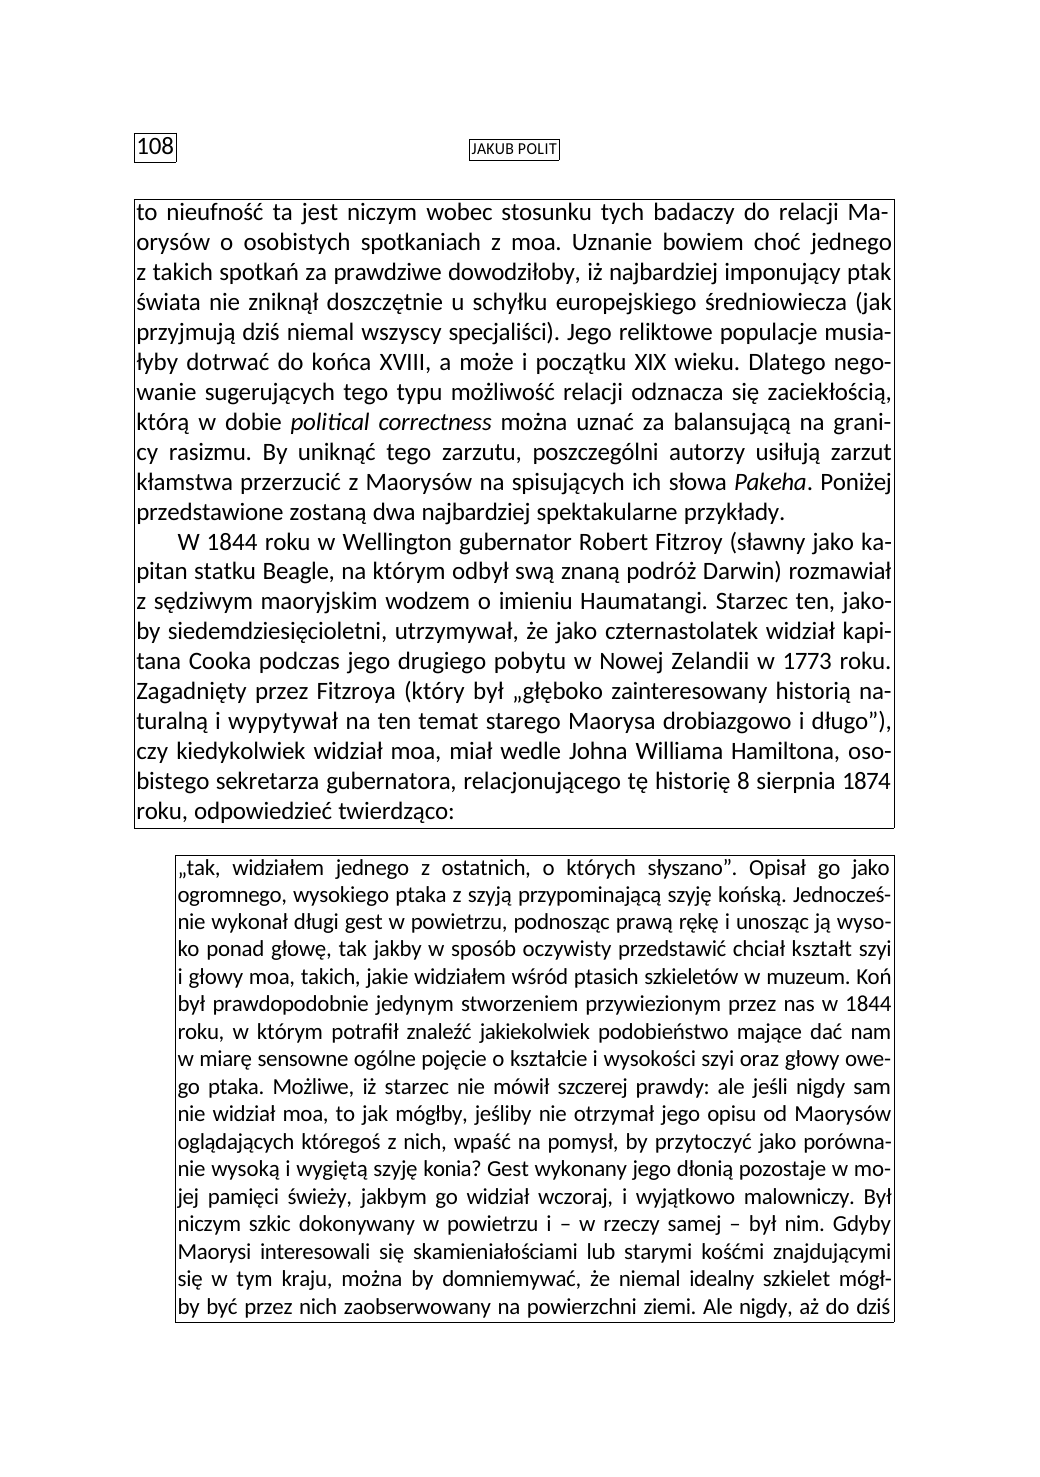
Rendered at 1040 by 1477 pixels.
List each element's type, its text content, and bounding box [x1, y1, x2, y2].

text orysów o osobistych spotkaniach z moa. Uznanie bowiem choć jednego z takich spotkań za prawdziwe dowodziłoby, iż najbardziej imponujący ptak świata nie zniknął doszczętnie u schyłku europejskiego średniowiecza (jak przyjmują dziś niemal wszyscy specjaliści). Jego reliktowe populacje musia- łyby dotrwać do końca XVIII, a może i początku XIX wieku. Dlatego nego- wanie sugerujących tego typu możliwość relacji odznacza się zaciekłością, którą w dobie political correctness można uznać za balansującą na grani- cy rasizmu. By uniknąć tego zarzutu, poszczególni autorzy usiłują zarzut kłamstwa przerzucić z Maorysów na spisujących ich słowa Pakeha. Poniżej przedstawione zostaną dwa najbardziej spektakularne przykłady. [136, 226, 892, 526]
text to nieufność ta jest niczym wobec stosunku tych badaczy do relacji Ma- [136, 200, 894, 226]
text 108 [136, 134, 176, 160]
text ogromnego, wysokiego ptaka z szyją przypominającą szyję końską. Jednocześ- nie wykonał długi gest w powietrzu, podnosząc prawą rękę i unosząc ją wyso- ko ponad głowę, tak jakby w sposób oczywisty przedstawić chciał kształt szyi i głowy moa, takich, jakie widziałem wśród ptasich szkieletów w muzeum. Koń był prawdopodobnie jedynym stworzeniem przywiezionym przez nas w 1844 roku, w którym potrafił znaleźć jakiekolwiek podobieństwo mające dać nam w miarę sensowne ogólne pojęcie o kształcie i wysokości szyi oraz głowy owe- go ptaka. Możliwe, iż starzec nie mówił szczerej prawdy: ale jeśli nigdy sam nie widział moa, to jak mógłby, jeśliby nie otrzymał jego opisu od Maorysów oglądających któregoś z nich, wpaść na pomysł, by przytoczyć jako porówna- nie wysoką i wygiętą szyję konia? Gest wykonany jego dłonią pozostaje w mo- jej pamięci świeży, jakbym go widział wczoraj, i wyjątkowo malowniczy. Był niczym szkic dokonywany w powietrzu i – w rzeczy samej – był nim. Gdyby Maorysi interesowali się skamieniałościami lub starymi kośćmi znajdującymi się w tym kraju, można by domniemywać, że niemal idealny szkielet mógł- by być przez nich zaobserwowany na powierzchni ziemi. Ale nigdy, aż do dziś [177, 880, 892, 1320]
text JAKUB POLIT [471, 140, 559, 158]
text W 1844 roku w Wellington gubernator Robert Fitzroy (sławny jako ka- pitan statku Beagle, na którym odbył swą znaną podróż Darwin) rozmawiał z sędziwym maoryjskim wodzem o imieniu Haumatangi. Starzec ten, jako- by siedemdziesięcioletni, utrzymywał, że jako czternastolatek widział kapi- tana Cooka podczas jego drugiego pobytu w Nowej Zelandii w 1773 roku. Zagadnięty przez Fitzroya (który był „głęboko zainteresowany historią na- turalną i wypytywał na ten temat starego Maorysa drobiazgowo i długo”), czy kiedykolwiek widział moa, miał wedle Johna Williama Hamiltona, oso- bistego sekretarza gubernatora, relacjonującego tę historię 8 sierpnia 1874 roku, odpowiedzieć twierdząco: [136, 526, 892, 826]
text „tak, widziałem jednego z ostatnich, o których słyszano”. Opisał go jako [177, 856, 894, 880]
